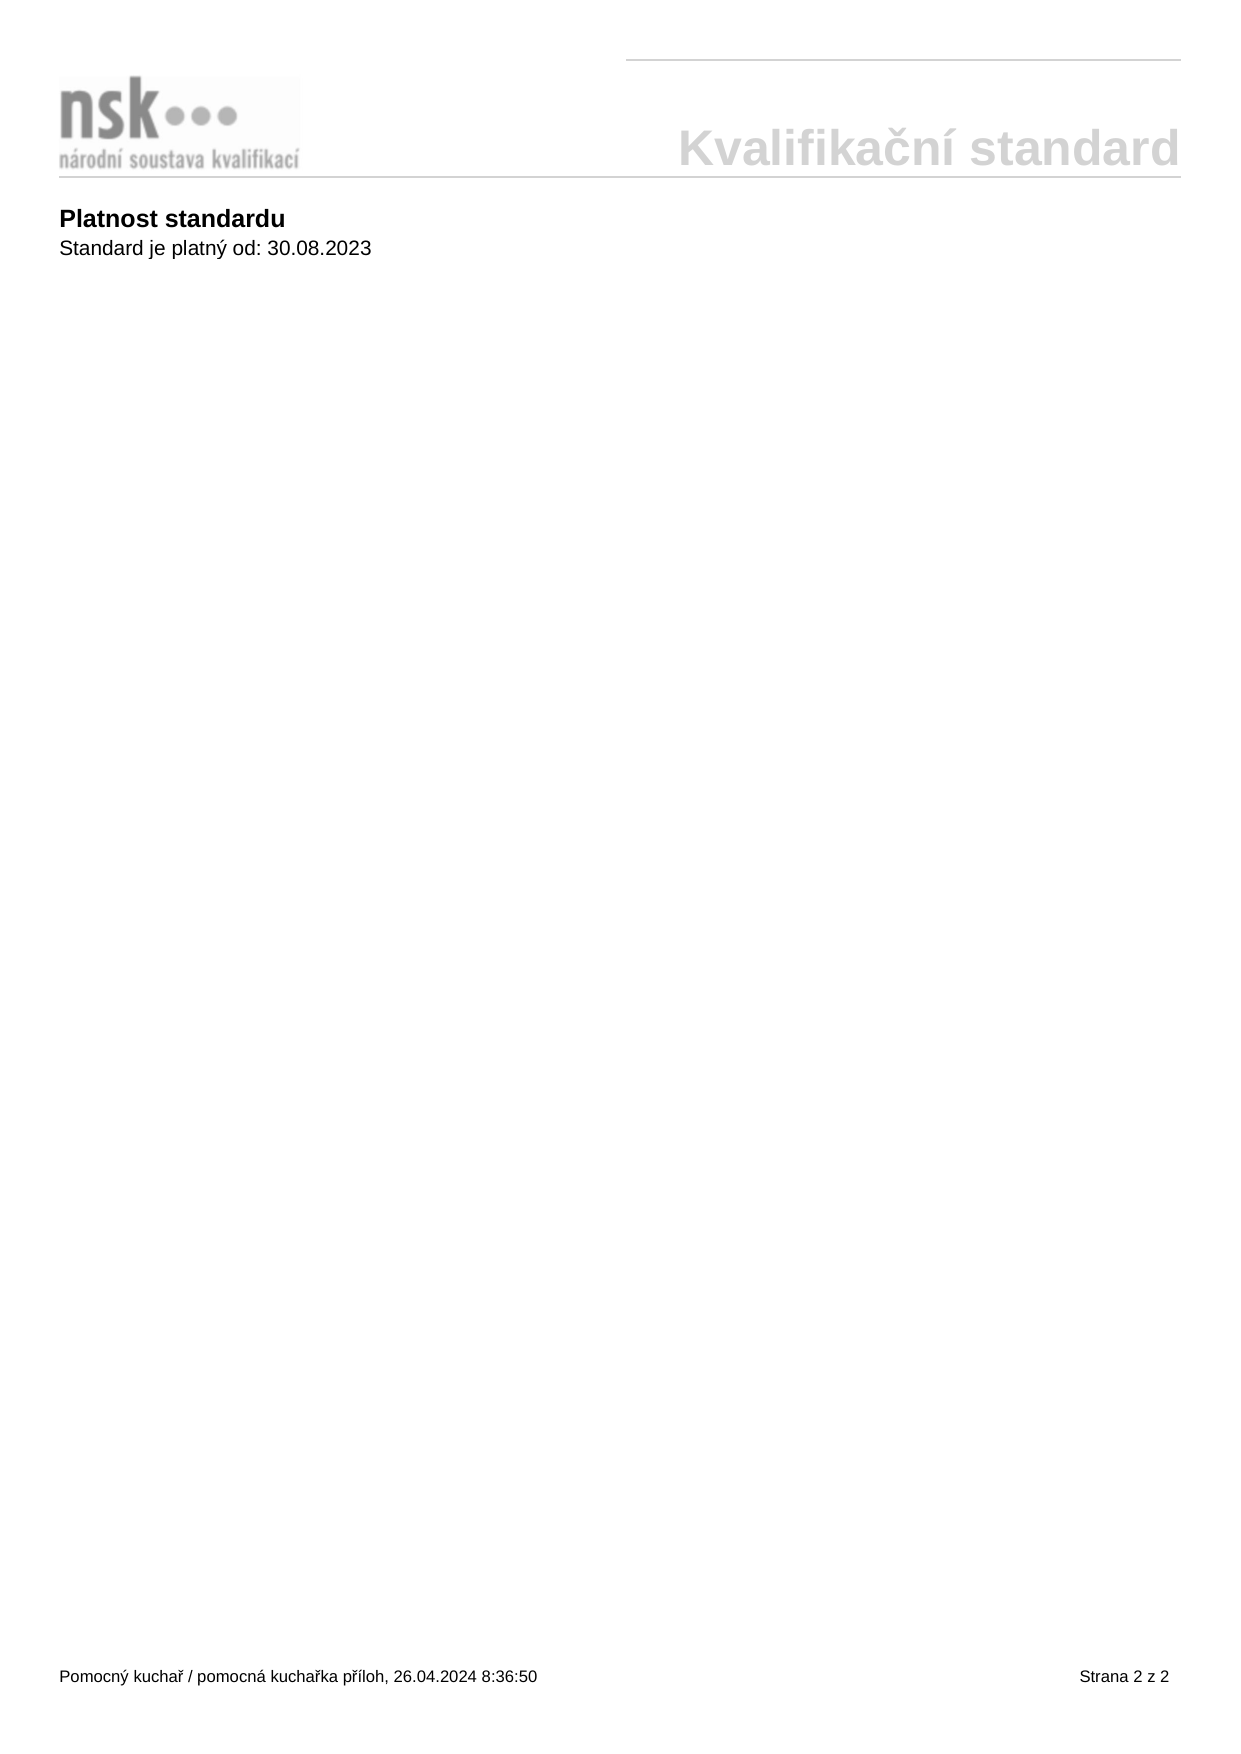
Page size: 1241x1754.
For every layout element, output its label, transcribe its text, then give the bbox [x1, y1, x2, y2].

table_cell [484, 171, 620, 176]
table_cell [626, 259, 862, 559]
table_cell [59, 1409, 483, 1658]
table_cell [484, 194, 620, 200]
table_cell [621, 59, 626, 170]
table_cell [59, 559, 483, 859]
table_cell [620, 859, 626, 1159]
table_cell [626, 194, 862, 200]
table_cell [59, 178, 1181, 194]
table_cell [620, 1409, 626, 1658]
table_cell Pomocný kuchař / pomocná kuchařka příloh, 26.04.2024 8:36:50 [59, 1658, 862, 1694]
table_cell [1093, 859, 1169, 1159]
table_cell [1169, 559, 1181, 859]
table_cell Platnost standardu [59, 200, 1181, 236]
table_cell [626, 559, 862, 859]
table_cell [1093, 194, 1169, 200]
table_cell [484, 1159, 620, 1409]
table_cell [1093, 259, 1169, 559]
table_cell [862, 1159, 1093, 1409]
table_cell [620, 259, 626, 559]
table_cell [620, 1159, 626, 1409]
table_cell [626, 859, 862, 1159]
table_cell [626, 1409, 862, 1658]
table_cell [862, 1409, 1093, 1658]
table_cell Standard je platný od: 30.08.2023 [59, 236, 1181, 259]
table_cell [1169, 259, 1181, 559]
table_cell [1093, 559, 1169, 859]
picture [58, 59, 621, 171]
table_cell [484, 259, 620, 559]
table_cell [59, 171, 483, 176]
table_cell [484, 859, 620, 1159]
table_cell [59, 259, 483, 559]
table_cell [59, 1159, 483, 1409]
table_cell [1169, 1658, 1181, 1694]
table_cell [862, 859, 1093, 1159]
table_cell [626, 1159, 862, 1409]
table_cell [862, 194, 1093, 200]
table_cell [484, 559, 620, 859]
table_cell [59, 859, 483, 1159]
table_cell [1093, 1159, 1169, 1409]
table_cell [1169, 1409, 1181, 1658]
table_cell Strana 2 z 2 [862, 1658, 1169, 1694]
table_cell [1093, 1409, 1169, 1658]
table_cell [59, 194, 483, 200]
table_cell [484, 1409, 620, 1658]
table_cell [1169, 859, 1181, 1159]
table_cell [1169, 194, 1181, 200]
table_cell Kvalifikační standard [626, 61, 1181, 176]
table_cell [862, 259, 1093, 559]
table_cell [1169, 1159, 1181, 1409]
table_cell [620, 559, 626, 859]
table_cell [862, 559, 1093, 859]
